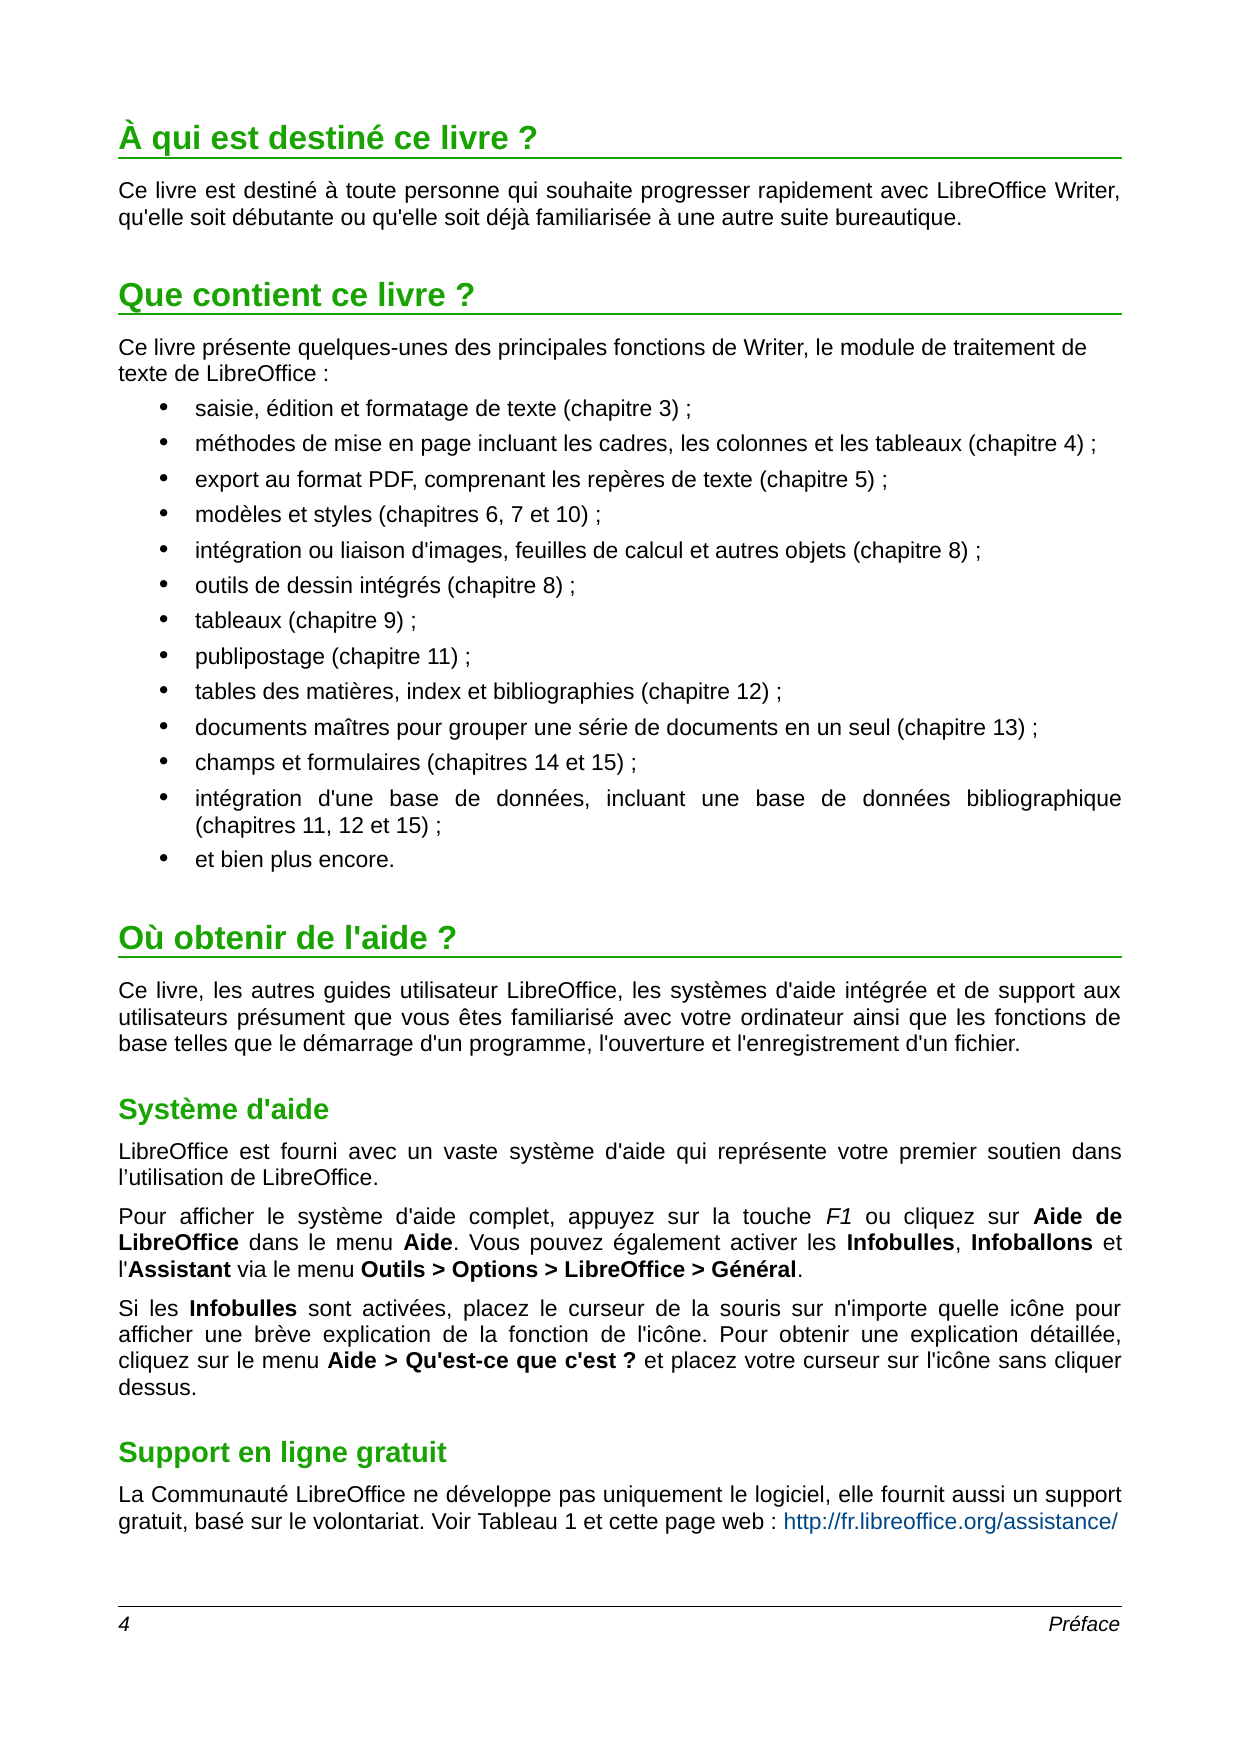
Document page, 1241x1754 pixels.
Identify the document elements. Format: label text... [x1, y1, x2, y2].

text La Communauté LibreOffice ne développe pas uniquement le logiciel, elle fournit aussi un support gratuit, basé sur le volontariat. Voir Tableau 1 et cette page web : http://fr.libreoffice.org/assistance/ [118, 1481, 1122, 1534]
subtitle Support en ligne gratuit [118, 1436, 1122, 1469]
list méthodes de mise en page incluant les cadres, les colonnes et les tableaux (chapitre 4) ; [156, 428, 1122, 458]
subtitle Que contient ce livre ? [118, 274, 1122, 313]
text Ce livre est destiné à toute personne qui souhaite progresser rapidement avec LibreOffice Writer, qu'elle soit débutante ou qu'elle soit déjà familiarisée à une autre suite bureautique. [118, 177, 1122, 230]
text LibreOffice est fourni avec un vaste système d'aide qui représente votre premier soutien dans l’utilisation de LibreOffice. [118, 1138, 1122, 1191]
list documents maîtres pour grouper une série de documents en un seul (chapitre 13) ; [156, 712, 1122, 741]
subtitle Où obtenir de l'aide ? [118, 918, 1122, 956]
list tables des matières, index et bibliographies (chapitre 12) ; [156, 676, 1122, 706]
list intégration ou liaison d'images, feuilles de calcul et autres objets (chapitre 8) ; [156, 535, 1122, 564]
list champs et formulaires (chapitres 14 et 15) ; [156, 747, 1122, 776]
subtitle Système d'aide [118, 1092, 1122, 1125]
list export au format PDF, comprenant les repères de texte (chapitre 5) ; [156, 464, 1122, 493]
subtitle À qui est destiné ce livre ? [118, 118, 1122, 157]
list saisie, édition et formatage de texte (chapitre 3) ; [156, 393, 1122, 422]
list Ce livre présente quelques-unes des principales fonctions de Writer, le module de traitement de texte de LibreOffice : [118, 334, 1122, 387]
text Ce livre, les autres guides utilisateur LibreOffice, les systèmes d'aide intégrée et de support aux utilisateurs présument que vous êtes familiarisé avec votre ordinateur ainsi que les fonctions de base telles que le démarrage d'un programme, l'ouverture et l'enregistrement d'un fichier. [118, 977, 1122, 1056]
list intégration d'une base de données, incluant une base de données bibliographique (chapitres 11, 12 et 15) ; [156, 783, 1122, 838]
text Pour afficher le système d'aide complet, appuyez sur la touche F1 ou cliquez sur Aide de LibreOffice dans le menu Aide. Vous pouvez également activer les Infobulles, Infoballons et l'Assistant via le menu Outils > Options > LibreOffice > Général. [118, 1203, 1122, 1282]
list et bien plus encore. [156, 844, 1122, 874]
list outils de dessin intégrés (chapitre 8) ; [156, 570, 1122, 599]
list tableaux (chapitre 9) ; [156, 606, 1122, 635]
list publipostage (chapitre 11) ; [156, 641, 1122, 670]
text Si les Infobulles sont activées, placez le curseur de la souris sur n'importe quelle icône pour afficher une brève explication de la fonction de l'icône. Pour obtenir une explication détaillée, cliquez sur le menu Aide > Qu'est-ce que c'est ? et placez votre curseur sur l'icône sans cliquer dessus. [118, 1294, 1122, 1400]
list modèles et styles (chapitres 6, 7 et 10) ; [156, 499, 1122, 528]
